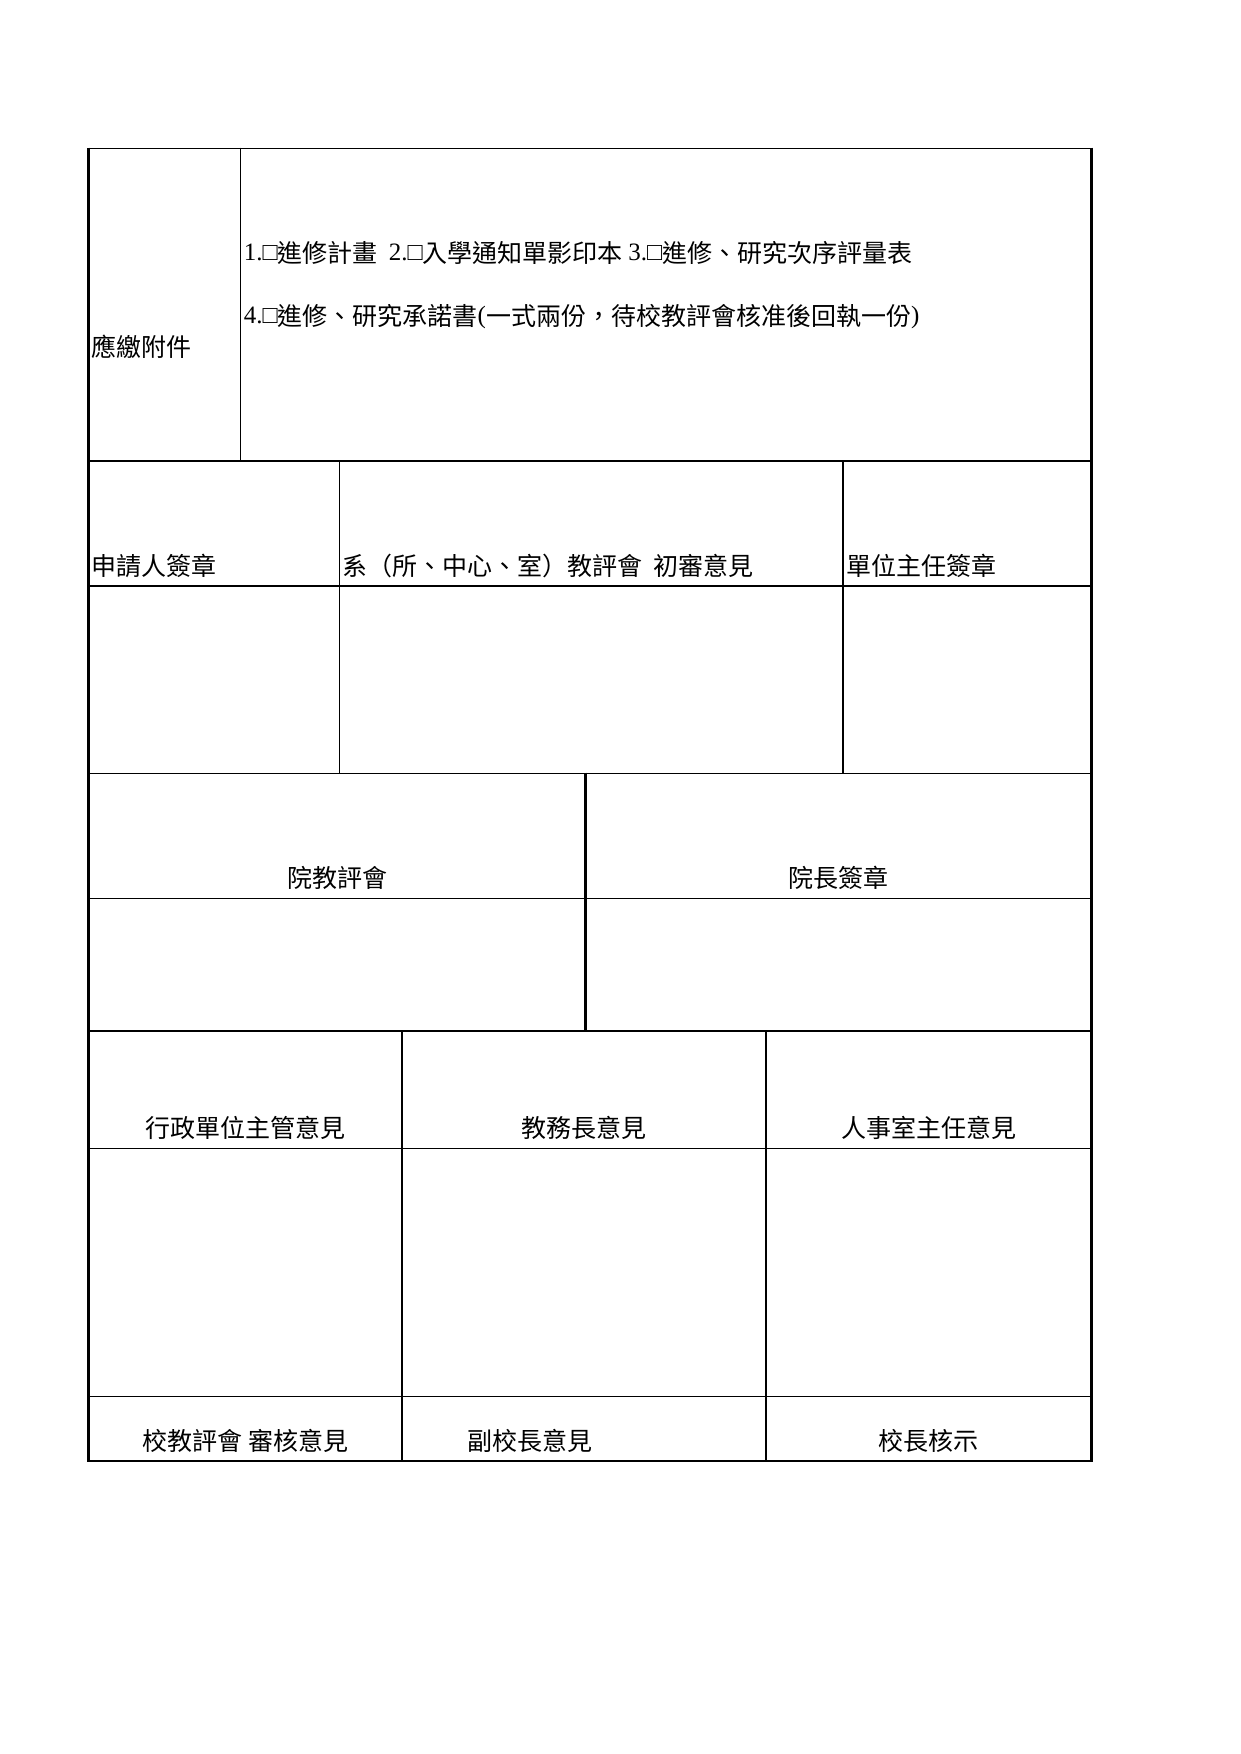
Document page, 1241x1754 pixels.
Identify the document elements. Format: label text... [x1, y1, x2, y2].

table_cell 副校長意見 [403, 1397, 765, 1460]
table_cell [340, 587, 842, 773]
table_cell 行政單位主管意見 [90, 1032, 401, 1148]
table_cell 單位主任簽章 [844, 462, 1090, 585]
table_cell [90, 899, 584, 1030]
table_cell [587, 899, 1090, 1030]
table_cell 1.□進修計畫 2.□入學通知單影印本 3.□進修、研究次序評量表 4.□進修、研究承諾書(一式兩份，待校教評會核准後回執一份) [241, 149, 1090, 460]
table_cell 院教評會 [90, 774, 584, 898]
table_cell [767, 1149, 1090, 1396]
table_cell [90, 1149, 401, 1396]
table_cell 校長核示 [767, 1397, 1090, 1460]
table_cell [403, 1149, 765, 1396]
table_cell 應繳附件 [90, 149, 240, 460]
table_cell [90, 587, 339, 773]
table_cell [844, 587, 1090, 773]
table_cell 院長簽章 [587, 774, 1090, 898]
table_cell 系（所、中心、室）教評會 初審意見 [340, 462, 842, 585]
table_cell 申請人簽章 [90, 462, 339, 585]
table_cell 教務長意見 [403, 1032, 765, 1148]
table_cell 校教評會 審核意見 [90, 1397, 401, 1460]
table_cell 人事室主任意見 [767, 1032, 1090, 1148]
